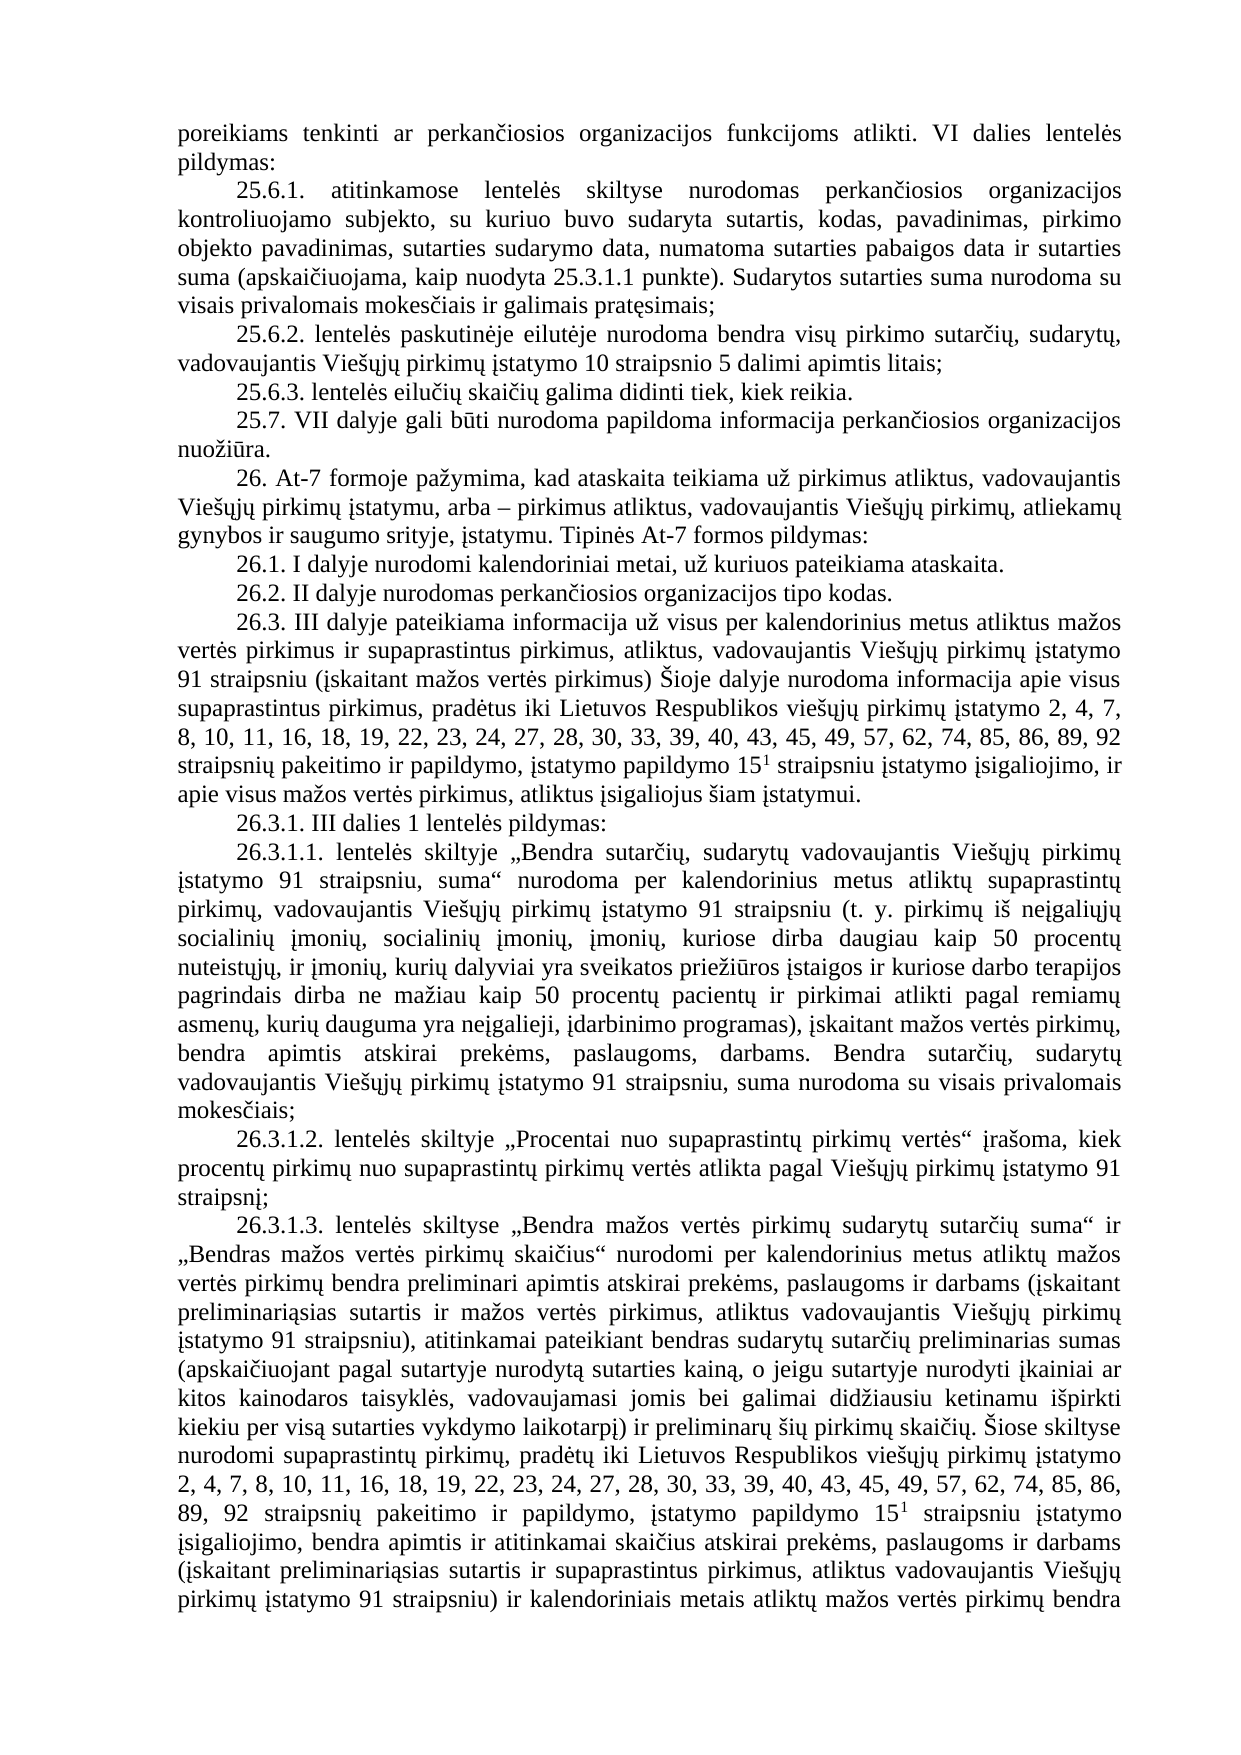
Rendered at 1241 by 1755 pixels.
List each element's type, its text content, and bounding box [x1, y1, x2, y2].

text 26.2. II dalyje nurodomas perkančiosios organizacijos tipo kodas. [177, 578, 1122, 607]
text 26.3. III dalyje pateikiama informacija už visus per kalendorinius metus atliktus mažos vertės pirkimus ir supaprastintus pirkimus, atliktus, vadovaujantis Viešųjų pirkimų įstatymo 91 straipsniu (įskaitant mažos vertės pirkimus) Šioje dalyje nurodoma informacija apie visus supaprastintus pirkimus, pradėtus iki Lietuvos Respublikos viešųjų pirkimų įstatymo 2, 4, 7, 8, 10, 11, 16, 18, 19, 22, 23, 24, 27, 28, 30, 33, 39, 40, 43, 45, 49, 57, 62, 74, 85, 86, 89, 92 straipsnių pakeitimo ir papildymo, įstatymo papildymo 151 straipsniu įstatymo įsigaliojimo, ir apie visus mažos vertės pirkimus, atliktus įsigaliojus šiam įstatymui. [177, 607, 1122, 808]
text 25.6.3. lentelės eilučių skaičių galima didinti tiek, kiek reikia. [177, 377, 1122, 406]
text 26.3.1.3. lentelės skiltyse „Bendra mažos vertės pirkimų sudarytų sutarčių suma“ ir „Bendras mažos vertės pirkimų skaičius“ nurodomi per kalendorinius metus atliktų mažos vertės pirkimų bendra preliminari apimtis atskirai prekėms, paslaugoms ir darbams (įskaitant preliminariąsias sutartis ir mažos vertės pirkimus, atliktus vadovaujantis Viešųjų pirkimų įstatymo 91 straipsniu), atitinkamai pateikiant bendras sudarytų sutarčių preliminarias sumas (apskaičiuojant pagal sutartyje nurodytą sutarties kainą, o jeigu sutartyje nurodyti įkainiai ar kitos kainodaros taisyklės, vadovaujamasi jomis bei galimai didžiausiu ketinamu išpirkti kiekiu per visą sutarties vykdymo laikotarpį) ir preliminarų šių pirkimų skaičių. Šiose skiltyse nurodomi supaprastintų pirkimų, pradėtų iki Lietuvos Respublikos viešųjų pirkimų įstatymo 2, 4, 7, 8, 10, 11, 16, 18, 19, 22, 23, 24, 27, 28, 30, 33, 39, 40, 43, 45, 49, 57, 62, 74, 85, 86, 89, 92 straipsnių pakeitimo ir papildymo, įstatymo papildymo 151 straipsniu įstatymo įsigaliojimo, bendra apimtis ir atitinkamai skaičius atskirai prekėms, paslaugoms ir darbams (įskaitant preliminariąsias sutartis ir supaprastintus pirkimus, atliktus vadovaujantis Viešųjų pirkimų įstatymo 91 straipsniu) ir kalendoriniais metais atliktų mažos vertės pirkimų bendra [177, 1211, 1122, 1613]
text 25.7. VII dalyje gali būti nurodoma papildoma informacija perkančiosios organizacijos nuožiūra. [177, 406, 1122, 463]
text 25.6.2. lentelės paskutinėje eilutėje nurodoma bendra visų pirkimo sutarčių, sudarytų, vadovaujantis Viešųjų pirkimų įstatymo 10 straipsnio 5 dalimi apimtis litais; [177, 319, 1122, 377]
text 26.1. I dalyje nurodomi kalendoriniai metai, už kuriuos pateikiama ataskaita. [177, 549, 1122, 578]
text 25.6.1. atitinkamose lentelės skiltyse nurodomas perkančiosios organizacijos kontroliuojamo subjekto, su kuriuo buvo sudaryta sutartis, kodas, pavadinimas, pirkimo objekto pavadinimas, sutarties sudarymo data, numatoma sutarties pabaigos data ir sutarties suma (apskaičiuojama, kaip nuodyta 25.3.1.1 punkte). Sudarytos sutarties suma nurodoma su visais privalomais mokesčiais ir galimais pratęsimais; [177, 176, 1122, 319]
text 26. At-7 formoje pažymima, kad ataskaita teikiama už pirkimus atliktus, vadovaujantis Viešųjų pirkimų įstatymu, arba – pirkimus atliktus, vadovaujantis Viešųjų pirkimų, atliekamų gynybos ir saugumo srityje, įstatymu. Tipinės At-7 formos pildymas: [177, 463, 1122, 549]
text 26.3.1.1. lentelės skiltyje „Bendra sutarčių, sudarytų vadovaujantis Viešųjų pirkimų įstatymo 91 straipsniu, suma“ nurodoma per kalendorinius metus atliktų supaprastintų pirkimų, vadovaujantis Viešųjų pirkimų įstatymo 91 straipsniu (t. y. pirkimų iš neįgaliųjų socialinių įmonių, socialinių įmonių, įmonių, kuriose dirba daugiau kaip 50 procentų nuteistųjų, ir įmonių, kurių dalyviai yra sveikatos priežiūros įstaigos ir kuriose darbo terapijos pagrindais dirba ne mažiau kaip 50 procentų pacientų ir pirkimai atlikti pagal remiamų asmenų, kurių dauguma yra neįgalieji, įdarbinimo programas), įskaitant mažos vertės pirkimų, bendra apimtis atskirai prekėms, paslaugoms, darbams. Bendra sutarčių, sudarytų vadovaujantis Viešųjų pirkimų įstatymo 91 straipsniu, suma nurodoma su visais privalomais mokesčiais; [177, 837, 1122, 1124]
text 26.3.1.2. lentelės skiltyje „Procentai nuo supaprastintų pirkimų vertės“ įrašoma, kiek procentų pirkimų nuo supaprastintų pirkimų vertės atlikta pagal Viešųjų pirkimų įstatymo 91 straipsnį; [177, 1124, 1122, 1211]
text poreikiams tenkinti ar perkančiosios organizacijos funkcijoms atlikti. VI dalies lentelės pildymas: [177, 118, 1122, 176]
text 26.3.1. III dalies 1 lentelės pildymas: [177, 808, 1122, 837]
